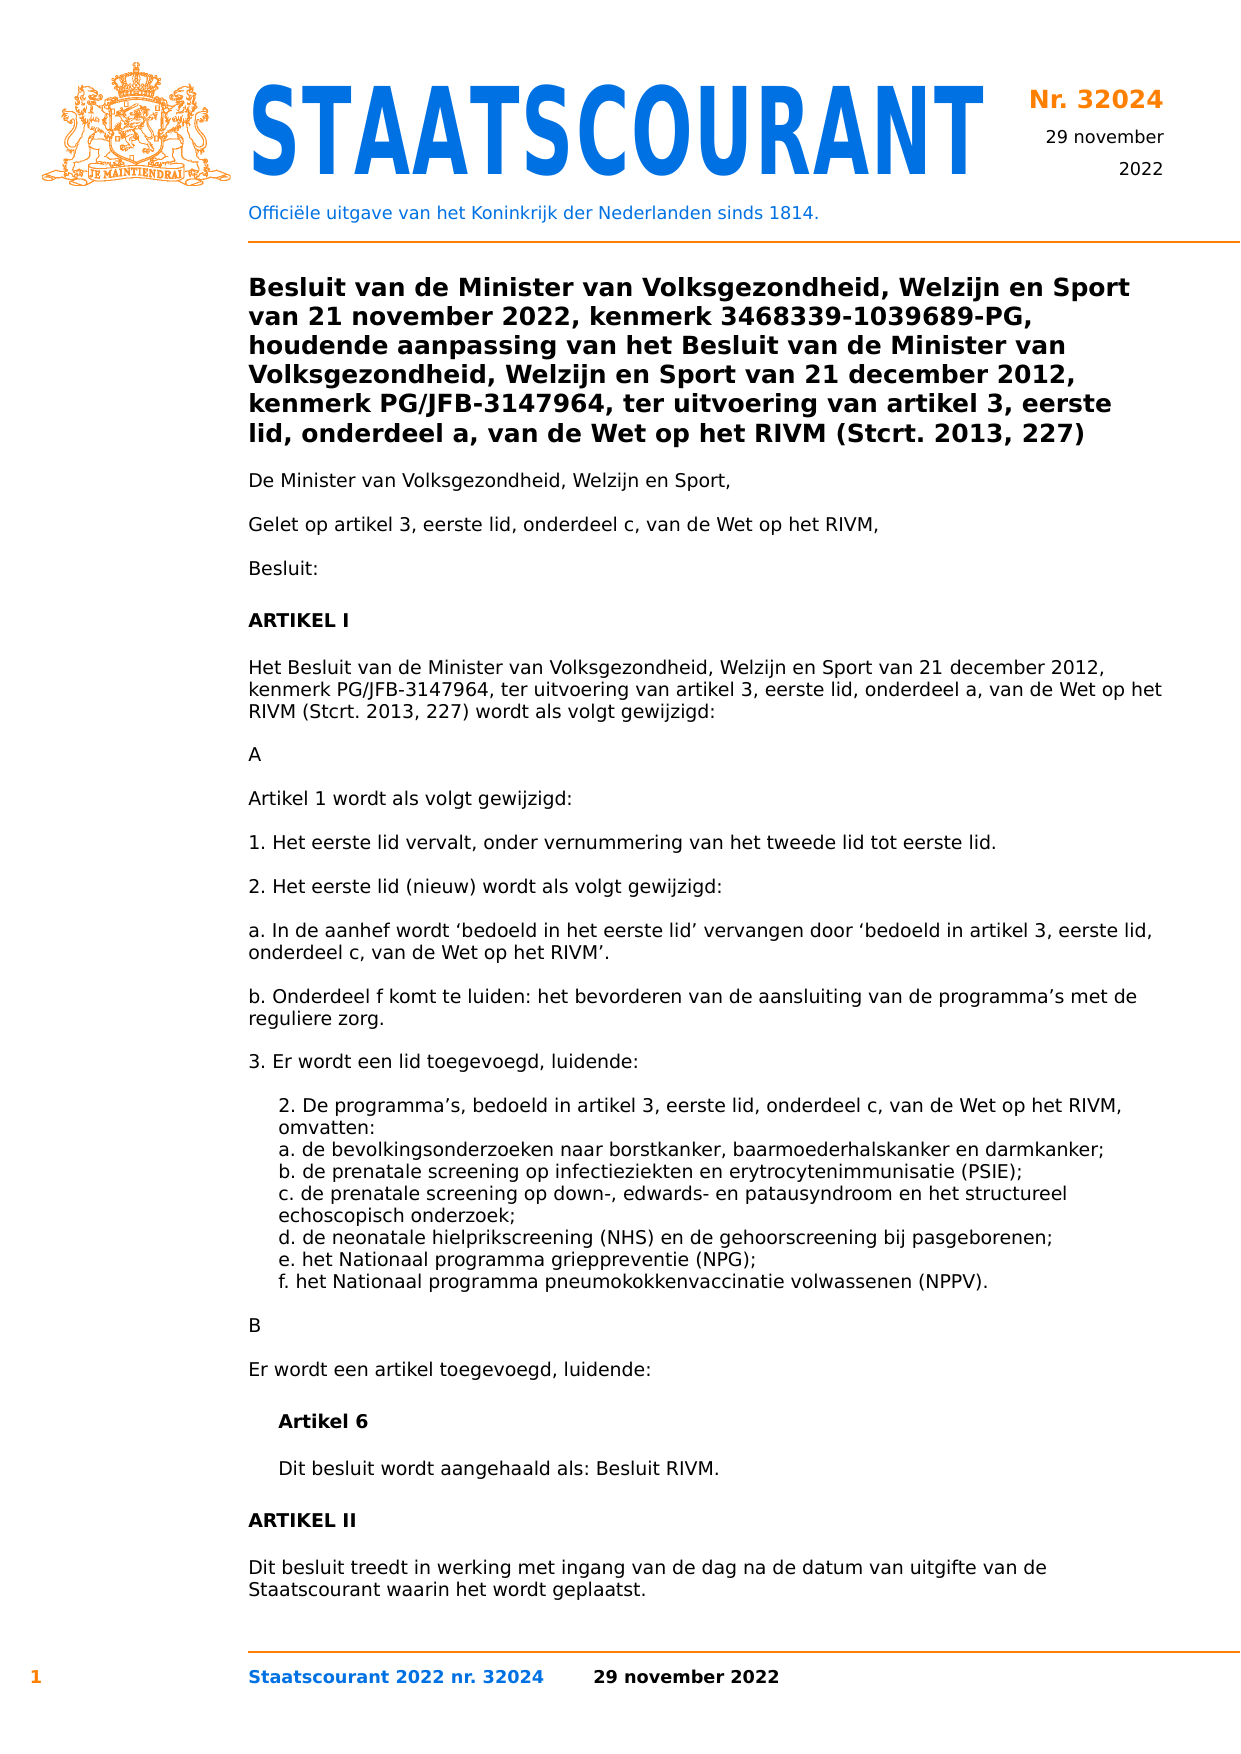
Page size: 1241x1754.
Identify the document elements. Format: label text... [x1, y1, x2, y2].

table_cell 2022 [998, 153, 1240, 203]
text Besluit: [248, 558, 1163, 579]
picture [41, 62, 231, 186]
text f. het Nationaal programma pneumokokkenvaccinatie volwassenen (NPPV). [278, 1271, 1163, 1293]
table_cell 29 november [998, 121, 1240, 153]
text Dit besluit wordt aangehaald als: Besluit RIVM. [278, 1458, 1163, 1480]
table_cell Officiële uitgave van het Koninkrijk der Nederlanden sinds 1814. [248, 203, 1240, 241]
subtitle Artikel 6 [278, 1411, 1163, 1433]
text b. de prenatale screening op infectieziekten en erytrocytenimmunisatie (PSIE); [278, 1161, 1163, 1183]
text 3. Er wordt een lid toegevoegd, luidende: [248, 1051, 1163, 1073]
subtitle ARTIKEL I [248, 609, 1163, 632]
text 2. Het eerste lid (nieuw) wordt als volgt gewijzigd: [248, 876, 1163, 898]
text B [248, 1315, 1163, 1337]
text b. Onderdeel f komt te luiden: het bevorderen van de aansluiting van de programma’s met de reguliere zorg. [248, 986, 1163, 1029]
text d. de neonatale hielprikscreening (NHS) en de gehoorscreening bij pasgeborenen; [278, 1227, 1163, 1249]
subtitle Besluit van de Minister van Volksgezondheid, Welzijn en Sport van 21 november 2022, kenmerk 3468339-1039689-PG, houdende aanpassing van het Besluit van de Minister van Volksgezondheid, Welzijn en Sport van 21 december 2012, kenmerk PG/JFB-3147964, ter uitvoering van artikel 3, eerste lid, onderdeel a, van de Wet op het RIVM (Stcrt. 2013, 227) [248, 273, 1163, 448]
text a. de bevolkingsonderzoeken naar borstkanker, baarmoederhalskanker en darmkanker; [278, 1139, 1163, 1161]
text a. In de aanhef wordt ‘bedoeld in het eerste lid’ vervangen door ‘bedoeld in artikel 3, eerste lid, onderdeel c, van de Wet op het RIVM’. [248, 920, 1163, 964]
text A [248, 744, 1163, 766]
table_header Nr. 32024 [998, 62, 1240, 121]
text 2. De programma’s, bedoeld in artikel 3, eerste lid, onderdeel c, van de Wet op het RIVM, omvatten: [278, 1095, 1163, 1139]
text Het Besluit van de Minister van Volksgezondheid, Welzijn en Sport van 21 december 2012, kenmerk PG/JFB-3147964, ter uitvoering van artikel 3, eerste lid, onderdeel a, van de Wet op het RIVM (Stcrt. 2013, 227) wordt als volgt gewijzigd: [248, 657, 1163, 722]
subtitle ARTIKEL II [248, 1510, 1163, 1532]
text Er wordt een artikel toegevoegd, luidende: [248, 1359, 1163, 1381]
table_header STAATSCOURANT [248, 62, 998, 203]
text De Minister van Volksgezondheid, Welzijn en Sport, [248, 470, 1163, 492]
text Artikel 1 wordt als volgt gewijzigd: [248, 788, 1163, 810]
text e. het Nationaal programma grieppreventie (NPG); [278, 1249, 1163, 1271]
text Dit besluit treedt in werking met ingang van de dag na de datum van uitgifte van de Staatscourant waarin het wordt geplaatst. [248, 1557, 1163, 1601]
table_header [25, 62, 248, 241]
text 1. Het eerste lid vervalt, onder vernummering van het tweede lid tot eerste lid. [248, 832, 1163, 854]
text Gelet op artikel 3, eerste lid, onderdeel c, van de Wet op het RIVM, [248, 514, 1163, 536]
text c. de prenatale screening op down-, edwards- en patausyndroom en het structureel echoscopisch onderzoek; [278, 1183, 1163, 1227]
